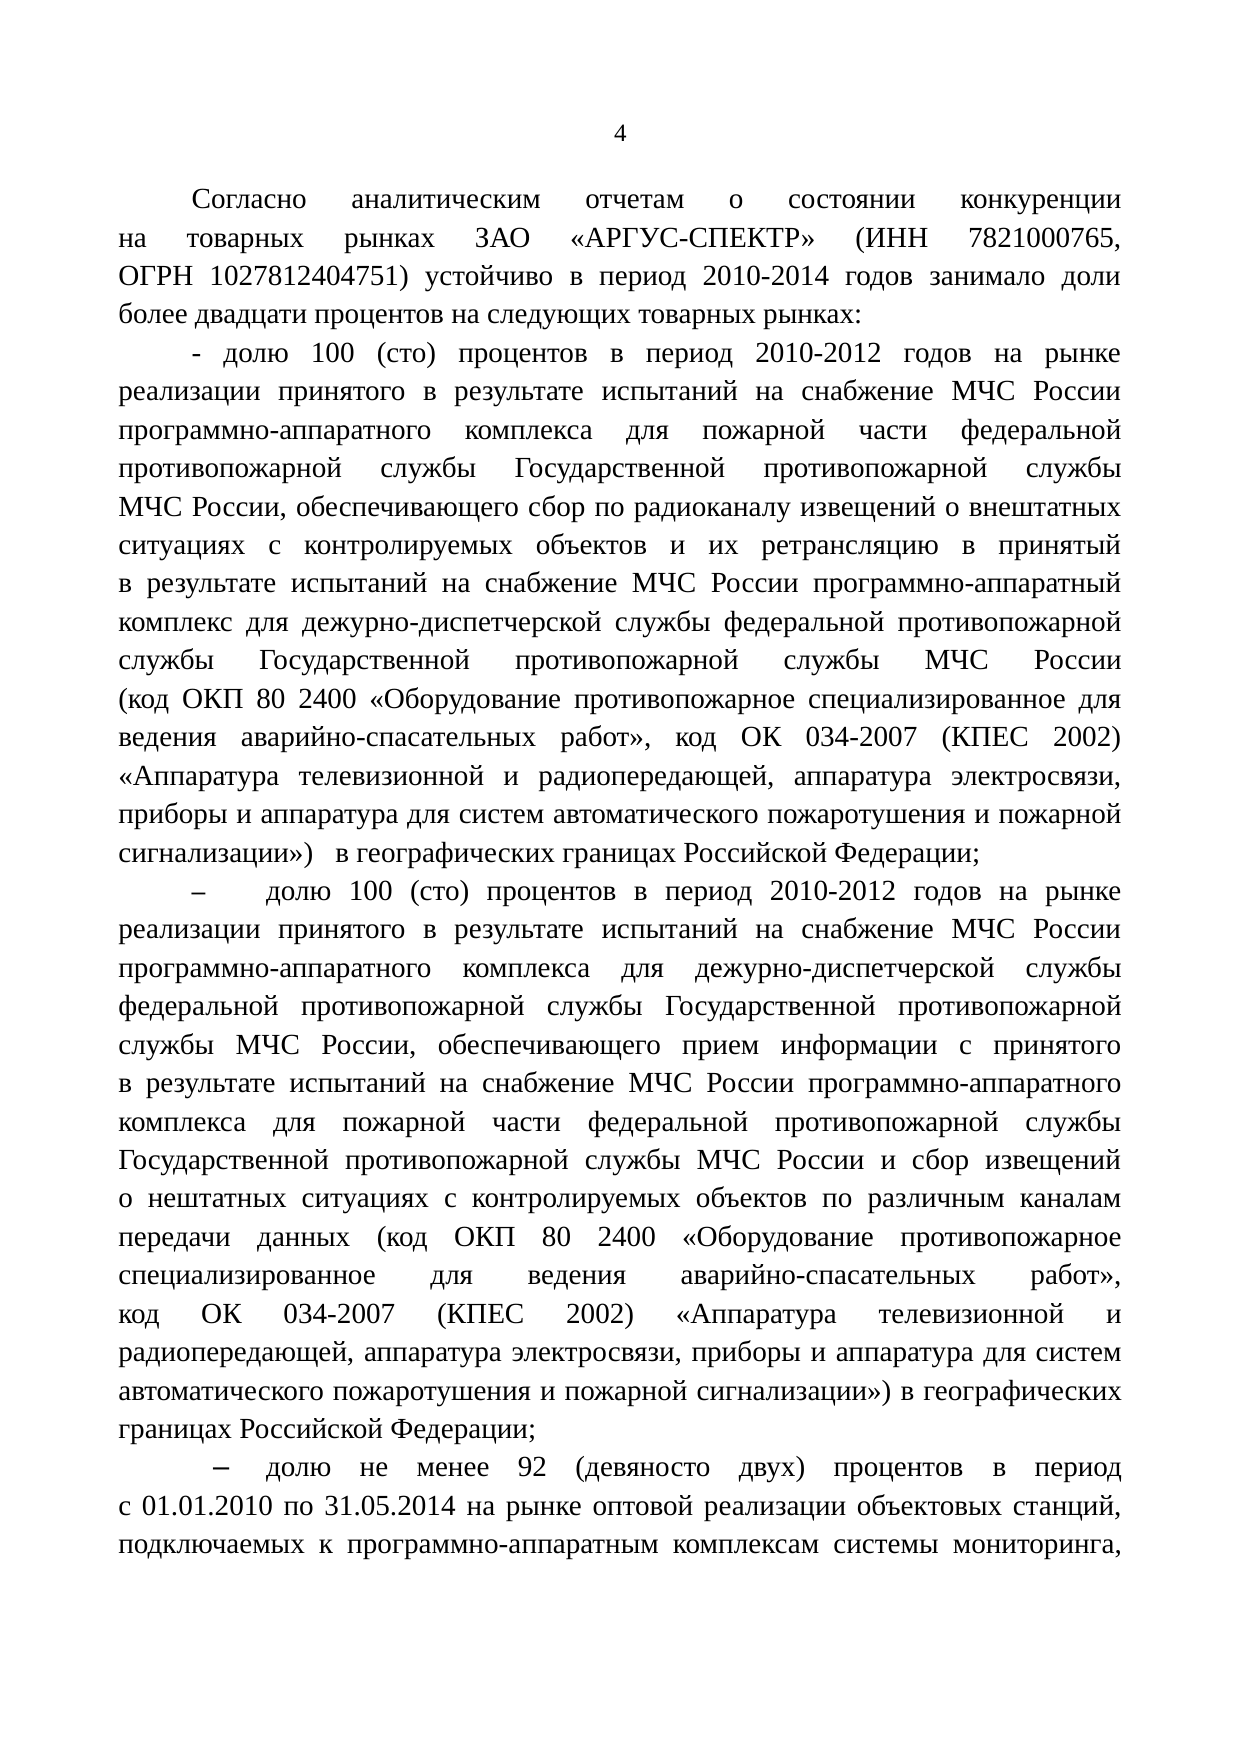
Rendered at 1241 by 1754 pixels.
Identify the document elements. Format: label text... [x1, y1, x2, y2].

text - долю 100 (сто) процентов в период 2010-2012 годов на рынке реализации принятого в результате испытаний на снабжение МЧС России программно-аппаратного комплекса для пожарной части федеральной противопожарной службы Государственной противопожарной службы МЧС России, обеспечивающего сбор по радиоканалу извещений о внештатных ситуациях с контролируемых объектов и их ретрансляцию в принятый в результате испытаний на снабжение МЧС России программно-аппаратный комплекс для дежурно-диспетчерской службы федеральной противопожарной службы Государственной противопожарной службы МЧС России (код ОКП 80 2400 «Оборудование противопожарное специализированное для ведения аварийно-спасательных работ», код ОК 034-2007 (КПЕС 2002) «Аппаратура телевизионной и радиопередающей, аппаратура электросвязи, приборы и аппаратура для систем автоматического пожаротушения и пожарной сигнализации») в географических границах Российской Федерации; [118, 330, 1122, 868]
text Согласно аналитическим отчетам о состоянии конкуренции на товарных рынках ЗАО «АРГУС-СПЕКТР» (ИНН 7821000765, ОГРН 1027812404751) устойчиво в период 2010-2014 годов занимало доли более двадцати процентов на следующих товарных рынках: [118, 176, 1122, 330]
list долю 100 (сто) процентов в период 2010-2012 годов на рынке реализации принятого в результате испытаний на снабжение МЧС России программно-аппаратного комплекса для дежурно-диспетчерской службы федеральной противопожарной службы Государственной противопожарной службы МЧС России, обеспечивающего прием информации с принятого в результате испытаний на снабжение МЧС России программно-аппаратного комплекса для пожарной части федеральной противопожарной службы Государственной противопожарной службы МЧС России и сбор извещений о нештатных ситуациях с контролируемых объектов по различным каналам передачи данных (код ОКП 80 2400 «Оборудование противопожарное специализированное для ведения аварийно-спасательных работ», код ОК 034-2007 (КПЕС 2002) «Аппаратура телевизионной и радиопередающей, аппаратура электросвязи, приборы и аппаратура для систем автоматического пожаротушения и пожарной сигнализации») в географических границах Российской Федерации; [118, 868, 1122, 1445]
list долю не менее 92 (девяносто двух) процентов в период с 01.01.2010 по 31.05.2014 на рынке оптовой реализации объектовых станций, подключаемых к программно-аппаратным комплексам системы мониторинга, [118, 1445, 1122, 1560]
